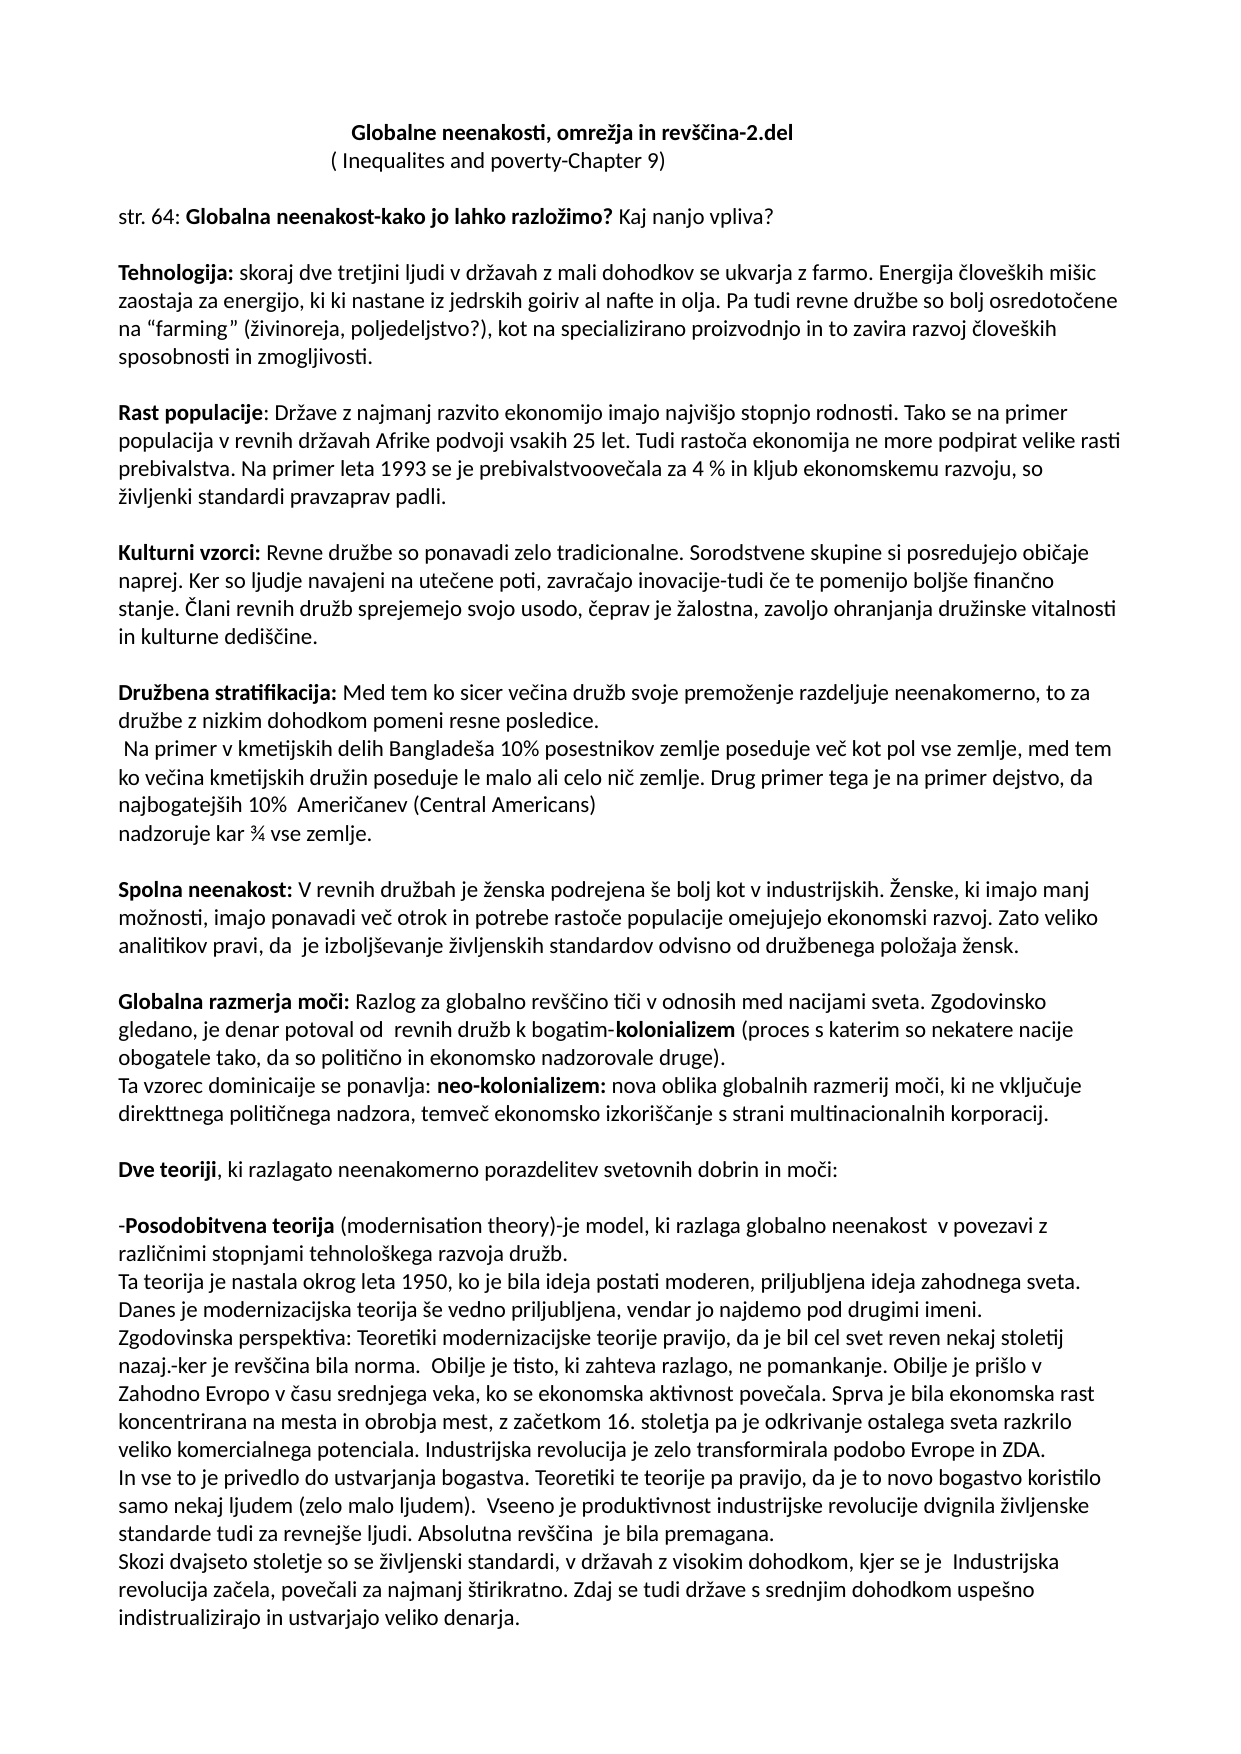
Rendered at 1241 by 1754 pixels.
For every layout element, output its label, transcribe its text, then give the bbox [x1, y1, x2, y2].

text Spolna neenakost: V revnih družbah je ženska podrejena še bolj kot v industrijskih. Ženske, ki imajo manj možnosti, imajo ponavadi več otrok in potrebe rastoče populacije omejujejo ekonomski razvoj. Zato veliko analitikov pravi, da je izboljševanje življenskih standardov odvisno od družbenega položaja žensk. [118, 875, 1122, 959]
text Kulturni vzorci: Revne družbe so ponavadi zelo tradicionalne. Sorodstvene skupine si posredujejo običaje naprej. Ker so ljudje navajeni na utečene poti, zavračajo inovacije-tudi če te pomenijo boljše finančno stanje. Člani revnih družb sprejemejo svojo usodo, čeprav je žalostna, zavoljo ohranjanja družinske vitalnosti in kulturne dediščine. [118, 538, 1122, 651]
text Ta teorija je nastala okrog leta 1950, ko je bila ideja postati moderen, priljubljena ideja zahodnega sveta. Danes je modernizacijska teorija še vedno priljubljena, vendar jo najdemo pod drugimi imeni. [118, 1267, 1122, 1323]
text Ta vzorec dominicaije se ponavlja: neo-kolonializem: nova oblika globalnih razmerij moči, ki ne vključuje direkttnega političnega nadzora, temveč ekonomsko izkoriščanje s strani multinacionalnih korporacij. [118, 1071, 1122, 1127]
text Globalna razmerja moči: Razlog za globalno revščino tiči v odnosih med nacijami sveta. Zgodovinsko gledano, je denar potoval od revnih družb k bogatim-kolonializem (proces s katerim so nekatere nacije obogatele tako, da so politično in ekonomsko nadzorovale druge). [118, 987, 1122, 1071]
text Na primer v kmetijskih delih Bangladeša 10% posestnikov zemlje poseduje več kot pol vse zemlje, med tem ko večina kmetijskih družin poseduje le malo ali celo nič zemlje. Drug primer tega je na primer dejstvo, da najbogatejših 10% Američanev (Central Americans) [118, 734, 1122, 819]
text nadzoruje kar ¾ vse zemlje. [118, 819, 1122, 847]
text Tehnologija: skoraj dve tretjini ljudi v državah z mali dohodkov se ukvarja z farmo. Energija človeških mišic zaostaja za energijo, ki ki nastane iz jedrskih goiriv al nafte in olja. Pa tudi revne družbe so bolj osredotočene na “farming” (živinoreja, poljedeljstvo?), kot na specializirano proizvodnjo in to zavira razvoj človeških sposobnosti in zmogljivosti. [118, 258, 1122, 370]
text Dve teoriji, ki razlagato neenakomerno porazdelitev svetovnih dobrin in moči: [118, 1155, 1122, 1183]
text In vse to je privedlo do ustvarjanja bogastva. Teoretiki te teorije pa pravijo, da je to novo bogastvo koristilo samo nekaj ljudem (zelo malo ljudem). Vseeno je produktivnost industrijske revolucije dvignila življenske standarde tudi za revnejše ljudi. Absolutna revščina je bila premagana. [118, 1463, 1122, 1547]
text -Posodobitvena teorija (modernisation theory)-je model, ki razlaga globalno neenakost v povezavi z različnimi stopnjami tehnološkega razvoja družb. [118, 1211, 1122, 1267]
text Globalne neenakosti, omrežja in revščina-2.del [118, 118, 1122, 146]
text Zgodovinska perspektiva: Teoretiki modernizacijske teorije pravijo, da je bil cel svet reven nekaj stoletij nazaj.-ker je revščina bila norma. Obilje je tisto, ki zahteva razlago, ne pomankanje. Obilje je prišlo v Zahodno Evropo v času srednjega veka, ko se ekonomska aktivnost povečala. Sprva je bila ekonomska rast koncentrirana na mesta in obrobja mest, z začetkom 16. stoletja pa je odkrivanje ostalega sveta razkrilo veliko komercialnega potenciala. Industrijska revolucija je zelo transformirala podobo Evrope in ZDA. [118, 1323, 1122, 1463]
text Skozi dvajseto stoletje so se življenski standardi, v državah z visokim dohodkom, kjer se je Industrijska revolucija začela, povečali za najmanj štirikratno. Zdaj se tudi države s srednjim dohodkom uspešno indistrualizirajo in ustvarjajo veliko denarja. [118, 1547, 1122, 1631]
text Družbena stratifikacija: Med tem ko sicer večina družb svoje premoženje razdeljuje neenakomerno, to za družbe z nizkim dohodkom pomeni resne posledice. [118, 678, 1122, 734]
text ( Inequalites and poverty-Chapter 9) [118, 146, 1122, 174]
text Rast populacije: Države z najmanj razvito ekonomijo imajo najvišjo stopnjo rodnosti. Tako se na primer populacija v revnih državah Afrike podvoji vsakih 25 let. Tudi rastoča ekonomija ne more podpirat velike rasti prebivalstva. Na primer leta 1993 se je prebivalstvoovečala za 4 % in kljub ekonomskemu razvoju, so življenki standardi pravzaprav padli. [118, 398, 1122, 510]
text str. 64: Globalna neenakost-kako jo lahko razložimo? Kaj nanjo vpliva? [118, 202, 1122, 230]
